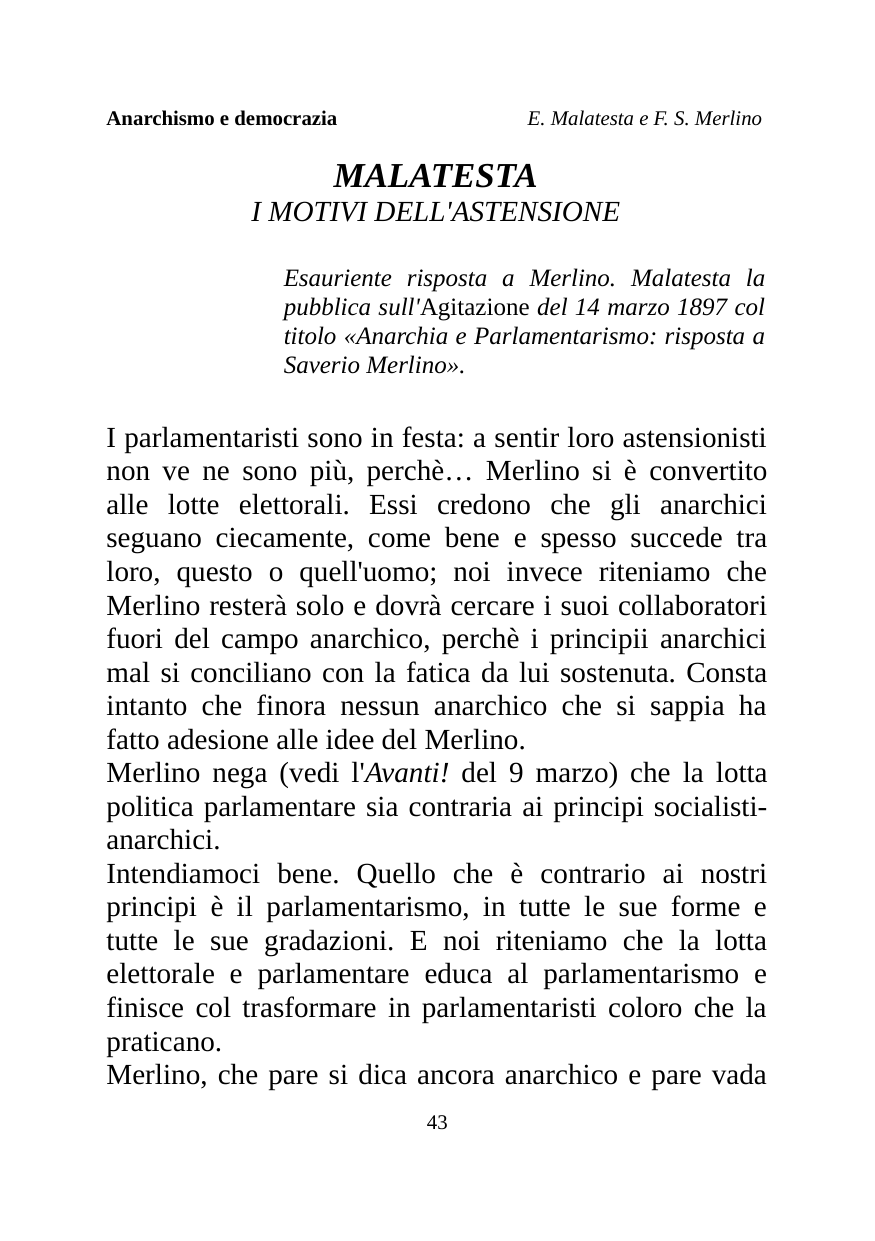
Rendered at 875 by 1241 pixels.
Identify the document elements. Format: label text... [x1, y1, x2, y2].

text I parlamentaristi sono in festa: a sentir loro astensionisti non ve ne sono più, perchè… Merlino si è convertito alle lotte elettorali. Essi credono che gli anarchici seguano ciecamente, come bene e spesso succede tra loro, questo o quell'uomo; noi invece riteniamo che Merlino resterà solo e dovrà cercare i suoi collaboratori fuori del campo anarchico, perchè i principii anarchici mal si conciliano con la fatica da lui sostenuta. Consta intanto che finora nessun anarchico che si sappia ha fatto adesione alle idee del Merlino. [106, 420, 768, 755]
text Merlino, che pare si dica ancora anarchico e pare vada [106, 1057, 768, 1091]
subtitle MALATESTA I MOTIVI DELL'ASTENSIONE [106, 154, 768, 228]
text Esauriente risposta a Merlino. Malatesta la pubblica sull'Agitazione del 14 marzo 1897 col titolo «Anarchia e Parlamentarismo: risposta a Saverio Merlino». [283, 263, 768, 378]
text Intendiamoci bene. Quello che è contrario ai nostri principi è il parlamentarismo, in tutte le sue forme e tutte le sue gradazioni. E noi riteniamo che la lotta elettorale e parlamentare educa al parlamentarismo e finisce col trasformare in parlamentaristi coloro che la praticano. [106, 856, 768, 1057]
text Merlino nega (vedi l'Avanti! del 9 marzo) che la lotta politica parlamentare sia contraria ai principi socialisti-anarchici. [106, 755, 768, 856]
